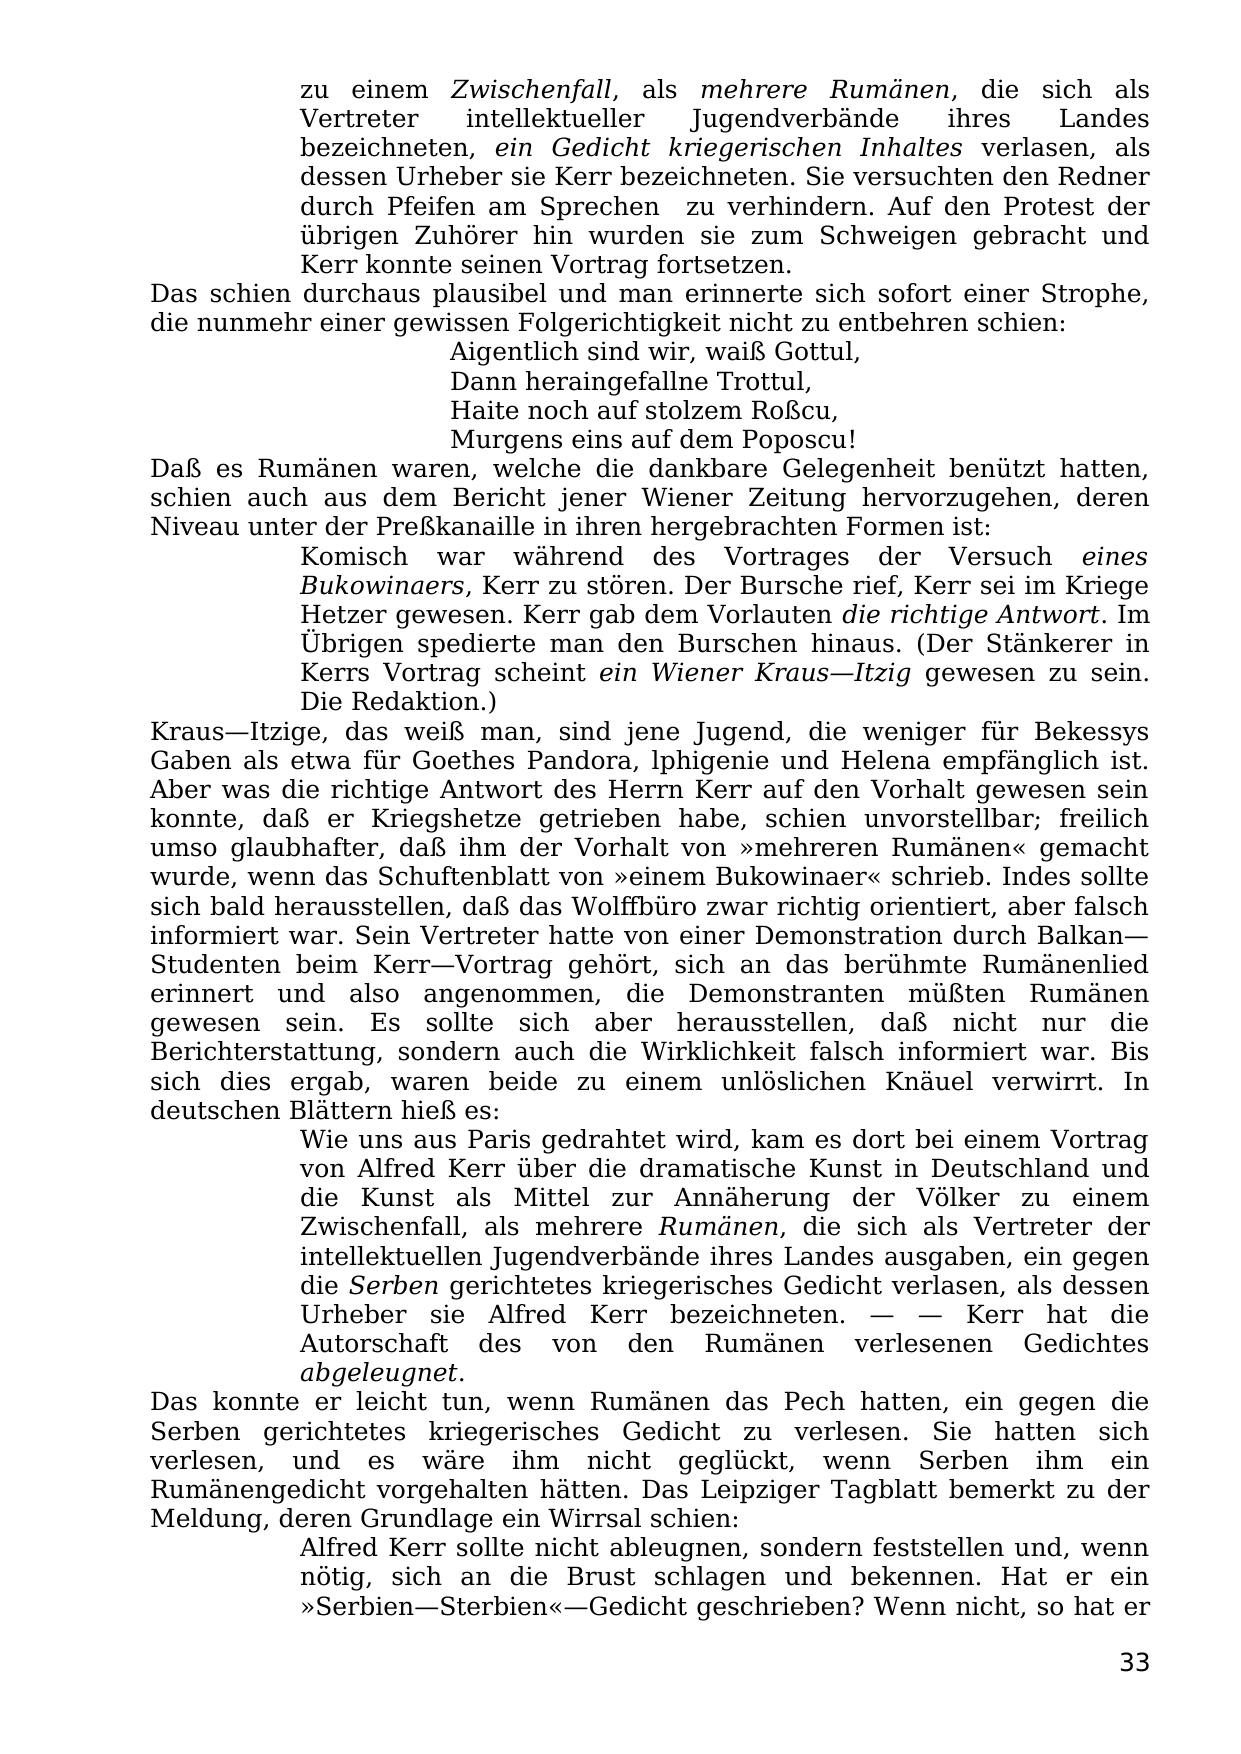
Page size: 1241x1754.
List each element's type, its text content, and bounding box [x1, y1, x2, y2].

text Dann heraingefallne Trottul, [450, 367, 1151, 396]
text Haite noch auf stolzem Roßcu, [450, 396, 1151, 425]
text Kraus—Itzige, das weiß man, sind jene Jugend, die weniger für Bekessys Gaben als etwa für Goethes Pandora, lphigenie und Helena empfänglich ist. Aber was die richtige Antwort des Herrn Kerr auf den Vorhalt gewesen sein konnte, daß er Kriegshetze getrieben habe, schien unvorstellbar; freilich umso glaubhafter, daß ihm der Vorhalt von »mehreren Rumänen« gemacht wurde, wenn das Schuftenblatt von »einem Bukowinaer« schrieb. Indes sollte sich bald herausstellen, daß das Wolffbüro zwar richtig orientiert, aber falsch informiert war. Sein Vertreter hatte von einer Demonstration durch Balkan—Studenten beim Kerr—Vortrag gehört, sich an das berühmte Rumänenlied erinnert und also angenommen, die Demonstranten müßten Rumänen gewesen sein. Es sollte sich aber herausstellen, daß nicht nur die Berichterstattung, sondern auch die Wirklichkeit falsch informiert war. Bis sich dies ergab, waren beide zu einem unlöslichen Knäuel verwirrt. In deutschen Blättern hieß es: [150, 717, 1151, 1125]
text Das konnte er leicht tun, wenn Rumänen das Pech hatten, ein gegen die Serben gerichtetes kriegerisches Gedicht zu verlesen. Sie hatten sich verlesen, und es wäre ihm nicht geglückt, wenn Serben ihm ein Rumänengedicht vorgehalten hätten. Das Leipziger Tagblatt bemerkt zu der Meldung, deren Grundlage ein Wirrsal schien: [150, 1387, 1151, 1533]
text Aigentlich sind wir, waiß Gottul, [450, 337, 1151, 367]
text Komisch war während des Vortrages der Versuch eines Bukowinaers, Kerr zu stören. Der Bursche rief, Kerr sei im Kriege Hetzer gewesen. Kerr gab dem Vorlauten die richtige Antwort. Im Übrigen spedierte man den Burschen hinaus. (Der Stänkerer in Kerrs Vortrag scheint ein Wiener Kraus—Itzig gewesen zu sein. Die Redaktion.) [300, 542, 1151, 717]
text Wie uns aus Paris gedrahtet wird, kam es dort bei einem Vortrag von Alfred Kerr über die dramatische Kunst in Deutschland und die Kunst als Mittel zur Annäherung der Völker zu einem Zwischenfall, als mehrere Rumänen, die sich als Vertreter der intellektuellen Jugendverbände ihres Landes ausgaben, ein gegen die Serben gerichtetes kriegerisches Gedicht verlasen, als dessen Urheber sie Alfred Kerr bezeichneten. — — Kerr hat die Autorschaft des von den Rumänen verlesenen Gedichtes abgeleugnet. [300, 1125, 1151, 1387]
text zu einem Zwischenfall, als mehrere Rumänen, die sich als Vertreter intellektueller Jugendverbände ihres Landes bezeichneten, ein Gedicht kriegerischen Inhaltes verlasen, als dessen Urheber sie Kerr bezeichneten. Sie versuchten den Redner durch Pfeifen am Sprechen zu verhindern. Auf den Protest der übrigen Zuhörer hin wurden sie zum Schweigen gebracht und Kerr konnte seinen Vortrag fortsetzen. [300, 75, 1151, 279]
text Das schien durchaus plausibel und man erinnerte sich sofort einer Strophe, die nunmehr einer gewissen Folgerichtigkeit nicht zu entbehren schien: [150, 279, 1151, 337]
text Alfred Kerr sollte nicht ableugnen, sondern feststellen und, wenn nötig, sich an die Brust schlagen und bekennen. Hat er ein »Serbien—Sterbien«—Gedicht geschrieben? Wenn nicht, so hat er [300, 1533, 1151, 1621]
text Murgens eins auf dem Poposcu! [450, 425, 1151, 454]
text Daß es Rumänen waren, welche die dankbare Gelegenheit benützt hatten, schien auch aus dem Bericht jener Wiener Zeitung hervorzugehen, deren Niveau unter der Preßkanaille in ihren hergebrachten Formen ist: [150, 454, 1151, 542]
